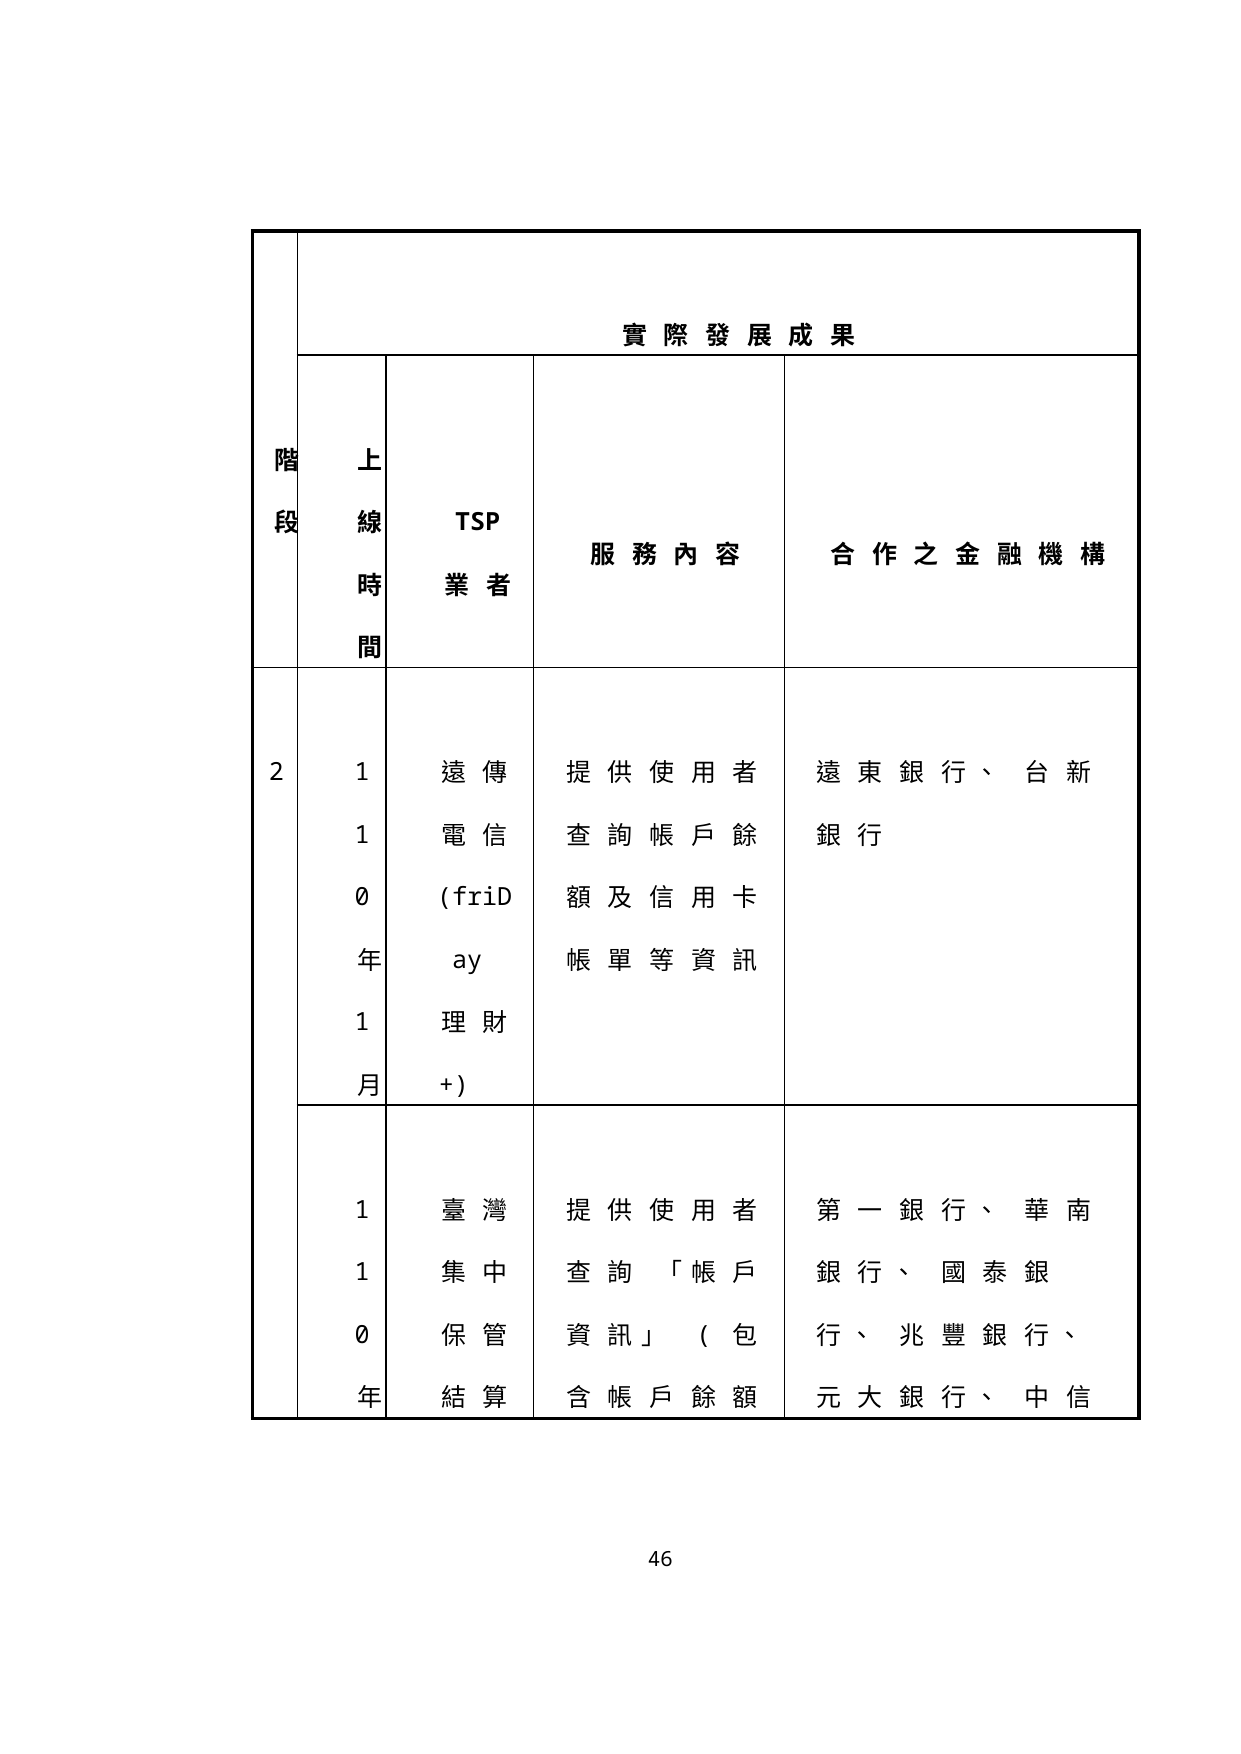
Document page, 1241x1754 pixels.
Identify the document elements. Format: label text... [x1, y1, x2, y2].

table_cell 合作之金融機構 [785, 356, 1137, 667]
table_cell 提供使用者查詢「帳戶資訊」(包含帳戶餘額 [534, 1106, 784, 1417]
table_cell 遠傳電信 (friDay 理財+) [387, 668, 533, 1104]
table_header 實際發展成果 [298, 233, 1137, 354]
table_cell 110年 [298, 1106, 385, 1417]
table_cell 提供使用者查詢帳戶餘額及信用卡帳單等資訊 [534, 668, 784, 1104]
table_header 階段 [254, 233, 297, 667]
table_cell 110年1月 [298, 668, 385, 1104]
table_cell 臺灣集中保管結算 [387, 1106, 533, 1417]
table_cell 遠東銀行、台新銀行 [785, 668, 1137, 1104]
table_cell 2 [254, 668, 297, 1417]
table_cell 第一銀行、華南銀行、國泰銀行、兆豐銀行、元大銀行、中信 [785, 1106, 1137, 1417]
table_cell 服務內容 [534, 356, 784, 667]
table_cell TSP業者 [387, 356, 533, 667]
table_cell 上線 時間 [298, 356, 385, 667]
